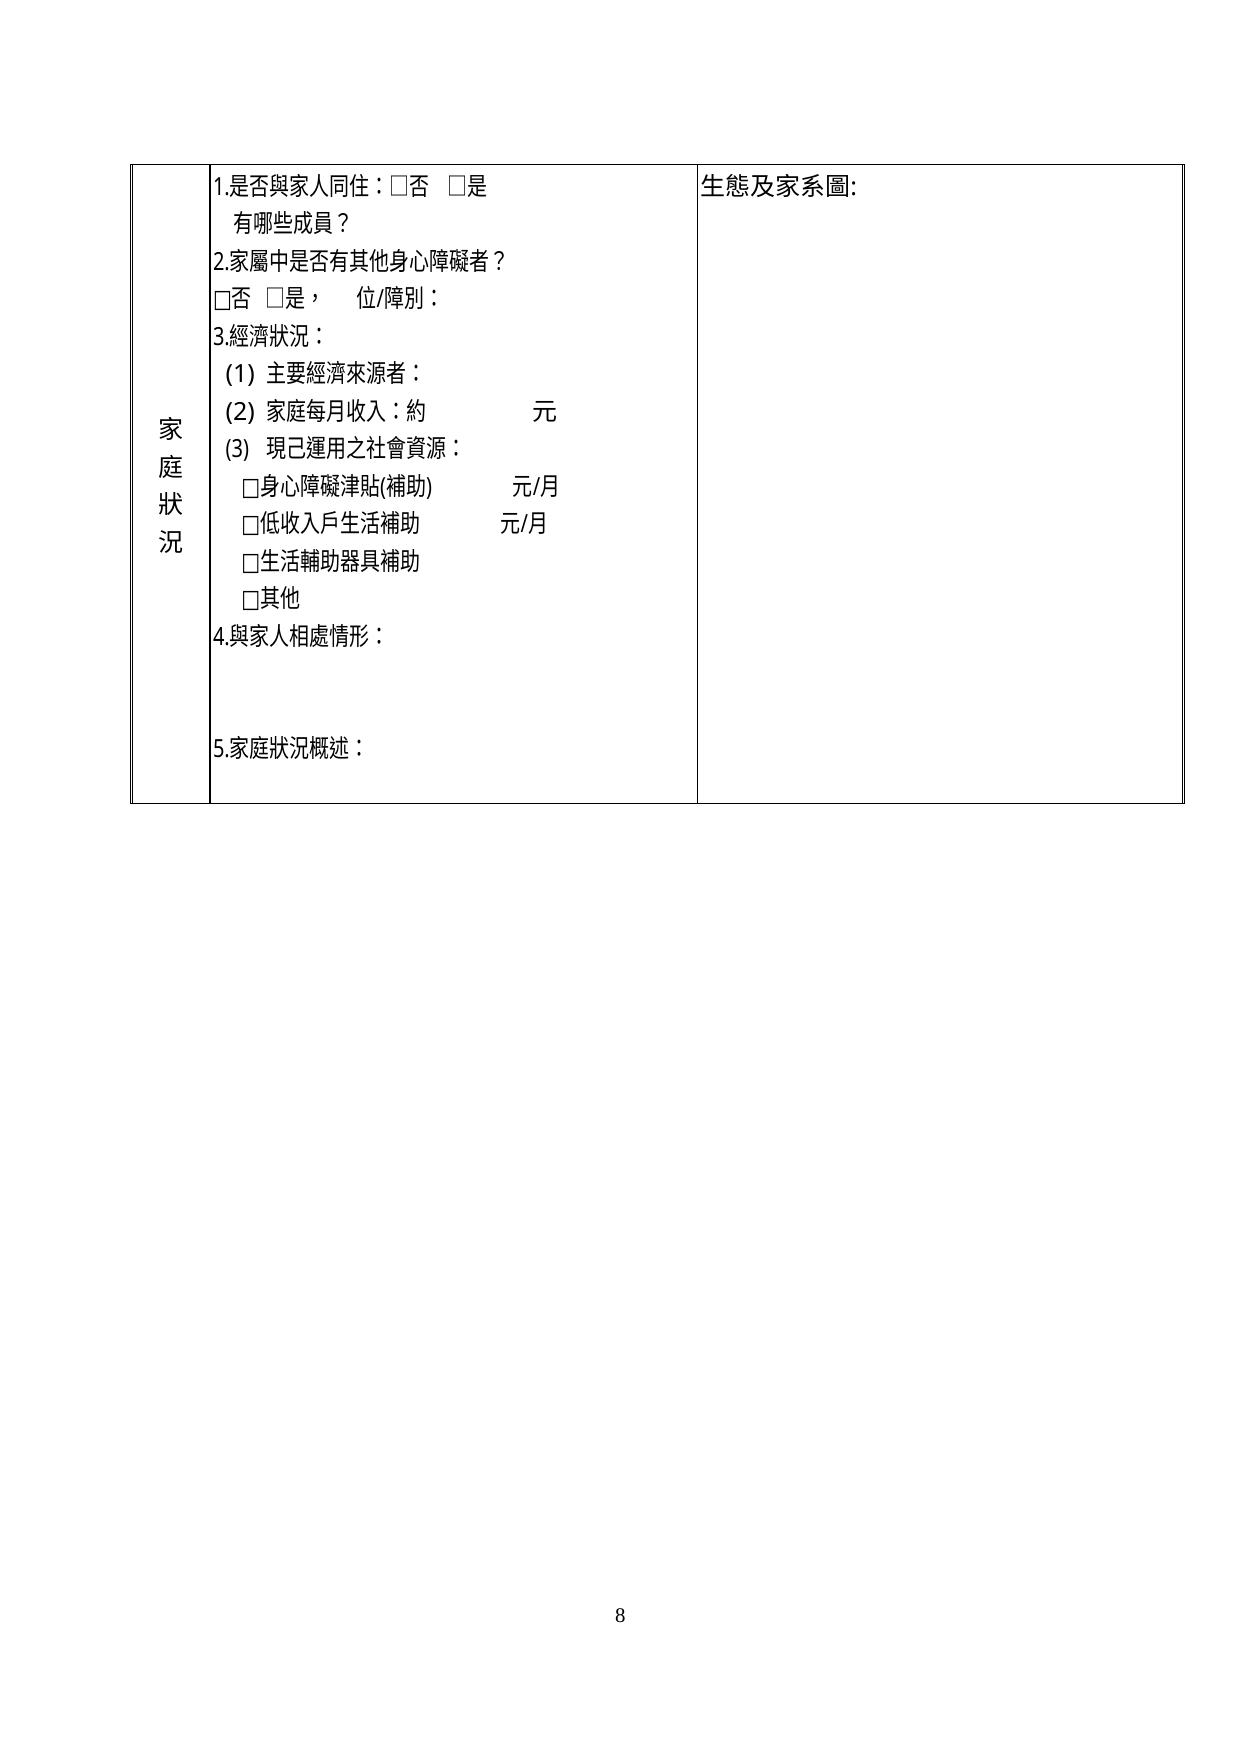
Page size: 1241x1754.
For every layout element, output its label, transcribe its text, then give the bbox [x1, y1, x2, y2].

table_header 1.是否與家人同住：□否 □是 有哪些成員？ 2.家屬中是否有其他身心障礙者？ □否 □是， 位/障別： 3.經濟狀況： 主要經濟來源者： 家庭每月收入：約 元 現己運用之社會資源： □身心障礙津貼(補助) 元/月 □低收入戶生活補助 元/月 □生活輔助器具補助 □其他 4.與家人相處情形： 5.家庭狀況概述： [211, 165, 697, 803]
table_header 家 庭 狀 況 [133, 165, 209, 803]
table_header 生態及家系圖: [698, 165, 1182, 803]
